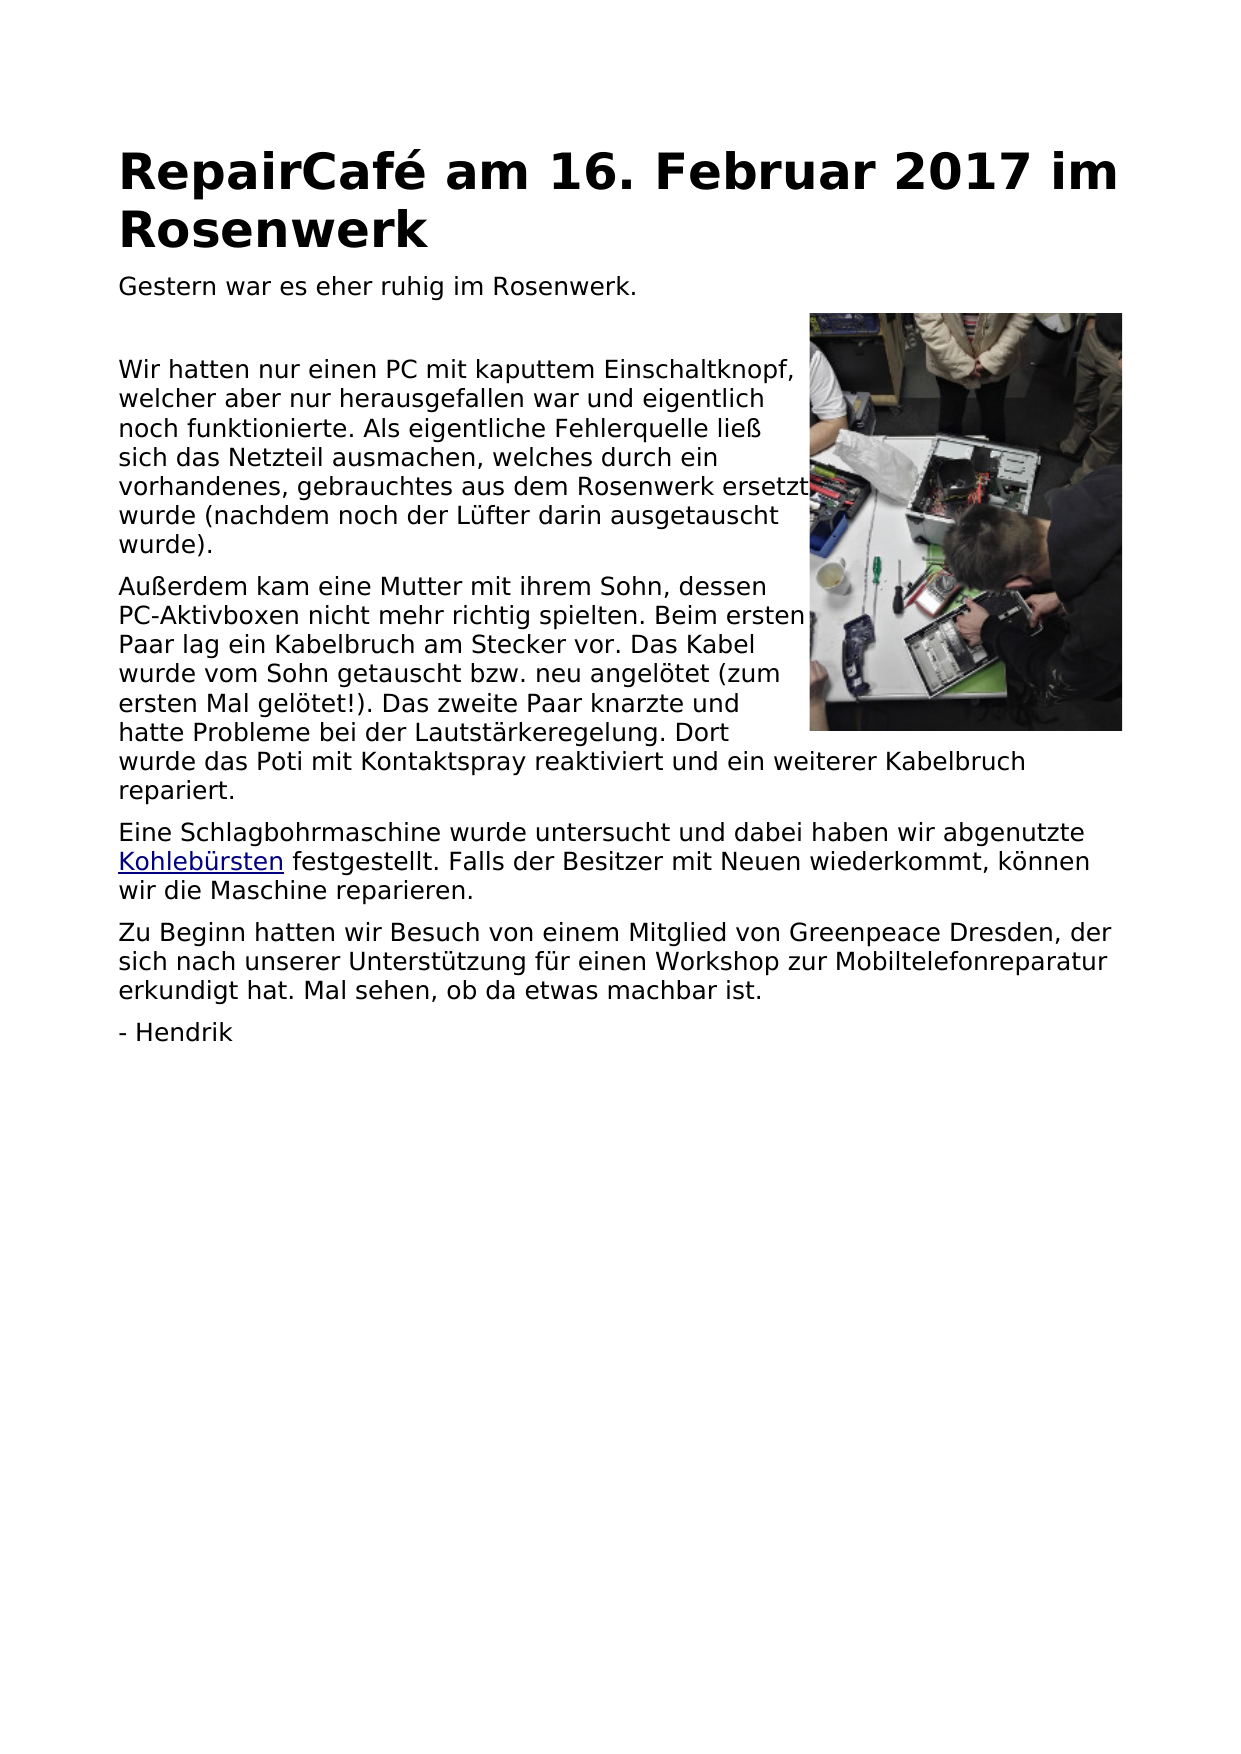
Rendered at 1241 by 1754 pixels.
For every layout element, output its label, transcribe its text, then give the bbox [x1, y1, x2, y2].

text - Hendrik [118, 1018, 1122, 1047]
text Außerdem kam eine Mutter mit ihrem Sohn, dessen PC-Aktivboxen nicht mehr richtig spielten. Beim ersten Paar lag ein Kabelbruch am Stecker vor. Das Kabel wurde vom Sohn getauscht bzw. neu angelötet (zum ersten Mal gelötet!). Das zweite Paar knarzte und hatte Probleme bei der Lautstärkeregelung. Dort wurde das Poti mit Kontaktspray reaktiviert und ein weiterer Kabelbruch repariert. [118, 572, 1122, 805]
text Eine Schlagbohrmaschine wurde untersucht und dabei haben wir abgenutzte Kohlebürsten festgestellt. Falls der Besitzer mit Neuen wiederkommt, können wir die Maschine reparieren. [118, 818, 1122, 905]
subtitle RepairCafé am 16. Februar 2017 im Rosenwerk [118, 143, 1122, 259]
picture [809, 313, 1123, 731]
text Gestern war es eher ruhig im Rosenwerk. [118, 272, 1122, 301]
text Zu Beginn hatten wir Besuch von einem Mitglied von Greenpeace Dresden, der sich nach unserer Unterstützung für einen Workshop zur Mobiltelefonreparatur erkundigt hat. Mal sehen, ob da etwas machbar ist. [118, 918, 1122, 1005]
text Wir hatten nur einen PC mit kaputtem Einschaltknopf, welcher aber nur herausgefallen war und eigentlich noch funktionierte. Als eigentliche Fehlerquelle ließ sich das Netzteil ausmachen, welches durch ein vorhandenes, gebrauchtes aus dem Rosenwerk ersetzt wurde (nachdem noch der Lüfter darin ausgetauscht wurde). [118, 355, 809, 559]
